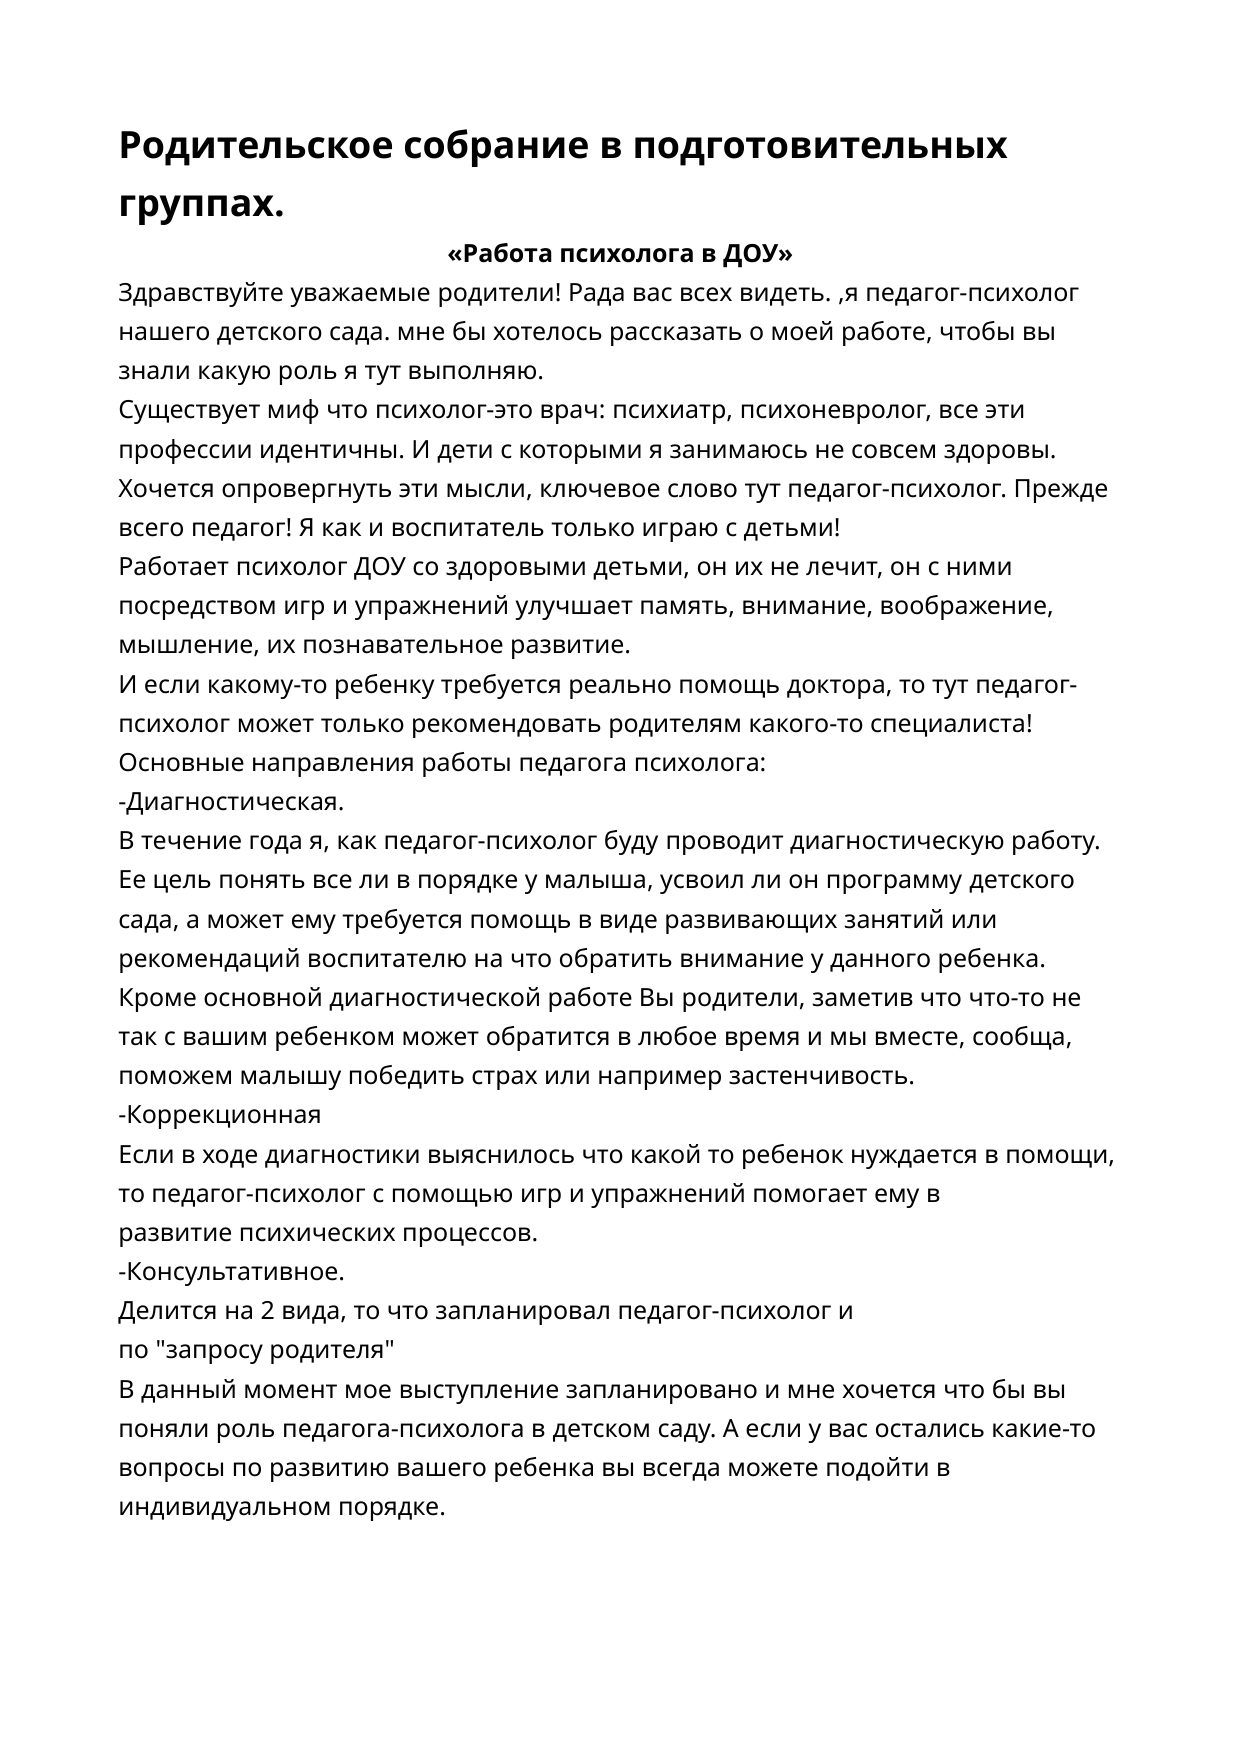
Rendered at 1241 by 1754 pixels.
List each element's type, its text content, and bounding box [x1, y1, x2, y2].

text «Работа психолога в ДОУ» [118, 235, 1122, 269]
text -Коррекционная [118, 1097, 1122, 1131]
text Существует миф что психолог-это врач: психиатр, психоневролог, все эти профессии идентичны. И дети с которыми я занимаюсь не совсем здоровы. Хочется опровергнуть эти мысли, ключевое слово тут педагог-психолог. Прежде всего педагог! Я как и воспитатель только играю с детьми! Работает психолог ДОУ со здоровыми детьми, он их не лечит, он с ними посредством игр и упражнений улучшает память, внимание, воображение, мышление, их познавательное развитие. [118, 392, 1122, 661]
text Кроме основной диагностической работе Вы родители, заметив что что-то не так с вашим ребенком может обратится в любое время и мы вместе, сообща, поможем малышу победить страх или например застенчивость. [118, 979, 1122, 1092]
text Здравствуйте уважаемые родители! Рада вас всех видеть. ,я педагог-психолог нашего детского сада. мне бы хотелось рассказать о моей работе, чтобы вы знали какую роль я тут выполняю. [118, 274, 1122, 387]
text Родительское собрание в подготовительных группах. [118, 118, 1122, 228]
text -Консультативное. [118, 1254, 1122, 1288]
text И если какому-то ребенку требуется реально помощь доктора, то тут педагог-психолог может только рекомендовать родителям какого-то специалиста! [118, 666, 1122, 739]
text Делится на 2 вида, то что запланировал педагог-психолог и по "запросу родителя" [118, 1293, 1122, 1366]
text В течение года я, как педагог-психолог буду проводит диагностическую работу. Ее цель понять все ли в порядке у малыша, усвоил ли он программу детского сада, а может ему требуется помощь в виде развивающих занятий или рекомендаций воспитателю на что обратить внимание у данного ребенка. [118, 823, 1122, 974]
text В данный момент мое выступление запланировано и мне хочется что бы вы поняли роль педагога-психолога в детском саду. А если у вас остались какие-то вопросы по развитию вашего ребенка вы всегда можете подойти в индивидуальном порядке. [118, 1371, 1122, 1523]
text -Диагностическая. [118, 784, 1122, 818]
text Если в ходе диагностики выяснилось что какой то ребенок нуждается в помощи, то педагог-психолог с помощью игр и упражнений помогает ему в развитие психических процессов. [118, 1136, 1122, 1249]
text Основные направления работы педагога психолога: [118, 744, 1122, 779]
